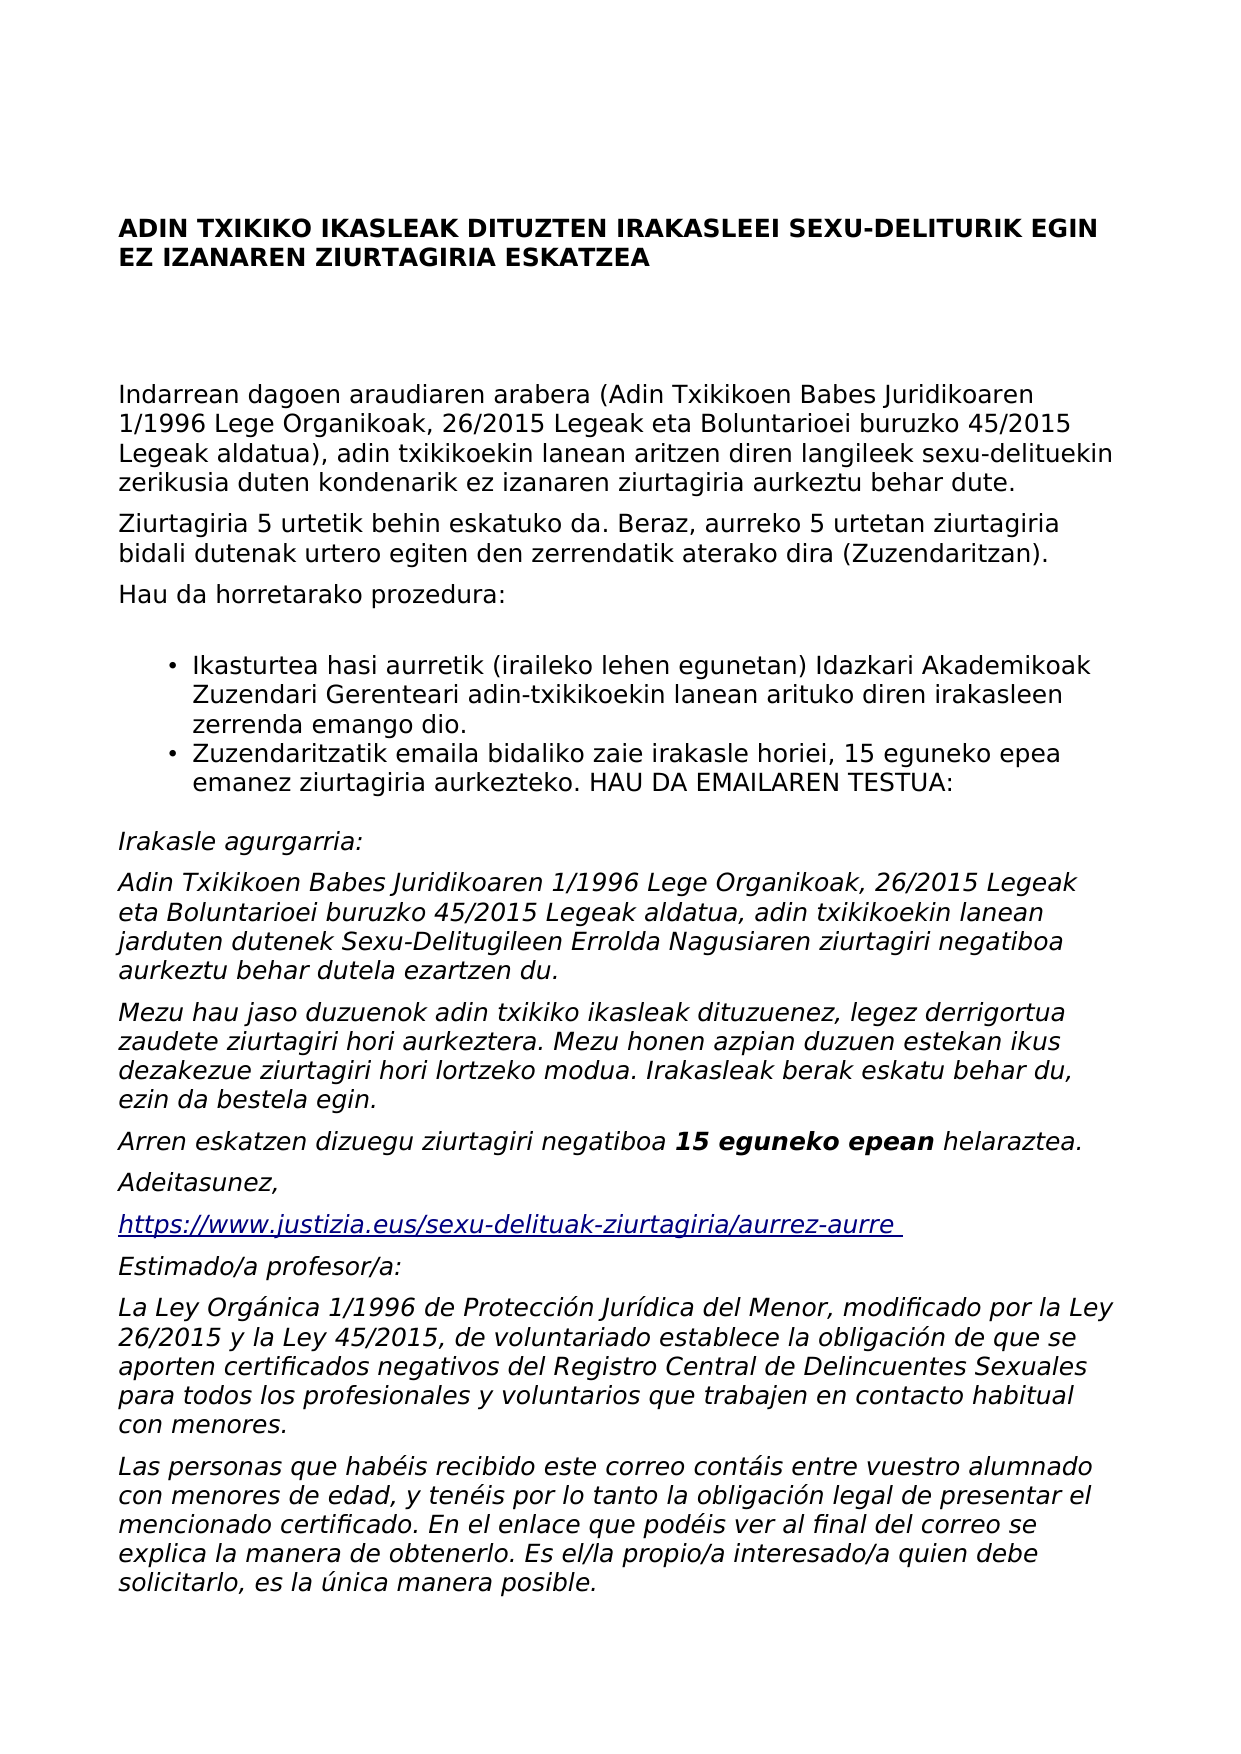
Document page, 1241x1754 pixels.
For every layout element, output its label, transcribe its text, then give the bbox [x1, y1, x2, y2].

text Indarrean dagoen araudiaren arabera (Adin Txikikoen Babes Juridikoaren 1/1996 Lege Organikoak, 26/2015 Legeak eta Boluntarioei buruzko 45/2015 Legeak aldatua), adin txikikoekin lanean aritzen diren langileek sexu-delituekin zerikusia duten kondenarik ez izanaren ziurtagiria aurkeztu behar dute. [118, 380, 1122, 497]
list Ikasturtea hasi aurretik (iraileko lehen egunetan) Idazkari Akademikoak Zuzendari Gerenteari adin-txikikoekin lanean arituko diren irakasleen zerrenda emango dio. [177, 652, 1122, 739]
text Arren eskatzen dizuegu ziurtagiri negatiboa 15 eguneko epean helaraztea. [118, 1127, 1122, 1156]
list Zuzendaritzatik emaila bidaliko zaie irakasle horiei, 15 eguneko epea emanez ziurtagiria aurkezteko. HAU DA EMAILAREN TESTUA: [177, 739, 1122, 797]
text https://www.justizia.eus/sexu-delituak-ziurtagiria/aurrez-aurre [118, 1210, 1122, 1239]
text Ziurtagiria 5 urtetik behin eskatuko da. Beraz, aurreko 5 urtetan ziurtagiria bidali dutenak urtero egiten den zerrendatik aterako dira (Zuzendaritzan). [118, 509, 1122, 568]
text La Ley Orgánica 1/1996 de Protección Jurídica del Menor, modificado por la Ley 26/2015 y la Ley 45/2015, de voluntariado establece la obligación de que se aporten certificados negativos del Registro Central de Delincuentes Sexuales para todos los profesionales y voluntarios que trabajen en contacto habitual con menores. [118, 1293, 1122, 1439]
text Mezu hau jaso duzuenok adin txikiko ikasleak dituzuenez, legez derrigortua zaudete ziurtagiri hori aurkeztera. Mezu honen azpian duzuen estekan ikus dezakezue ziurtagiri hori lortzeko modua. Irakasleak berak eskatu behar du, ezin da bestela egin. [118, 998, 1122, 1114]
text Las personas que habéis recibido este correo contáis entre vuestro alumnado con menores de edad, y tenéis por lo tanto la obligación legal de presentar el mencionado certificado. En el enlace que podéis ver al final del correo se explica la manera de obtenerlo. Es el/la propio/a interesado/a quien debe solicitarlo, es la única manera posible. [118, 1452, 1122, 1598]
text Estimado/a profesor/a: [118, 1252, 1122, 1281]
text Hau da horretarako prozedura: [118, 580, 1122, 609]
text ADIN TXIKIKO IKASLEAK DITUZTEN IRAKASLEEI SEXU-DELITURIK EGIN EZ IZANAREN ZIURTAGIRIA ESKATZEA [118, 214, 1122, 272]
text Adeitasunez, [118, 1168, 1122, 1198]
text Adin Txikikoen Babes Juridikoaren 1/1996 Lege Organikoak, 26/2015 Legeak eta Boluntarioei buruzko 45/2015 Legeak aldatua, adin txikikoekin lanean jarduten dutenek Sexu-Delitugileen Errolda Nagusiaren ziurtagiri negatiboa aurkeztu behar dutela ezartzen du. [118, 868, 1122, 985]
text Irakasle agurgarria: [118, 827, 1122, 856]
